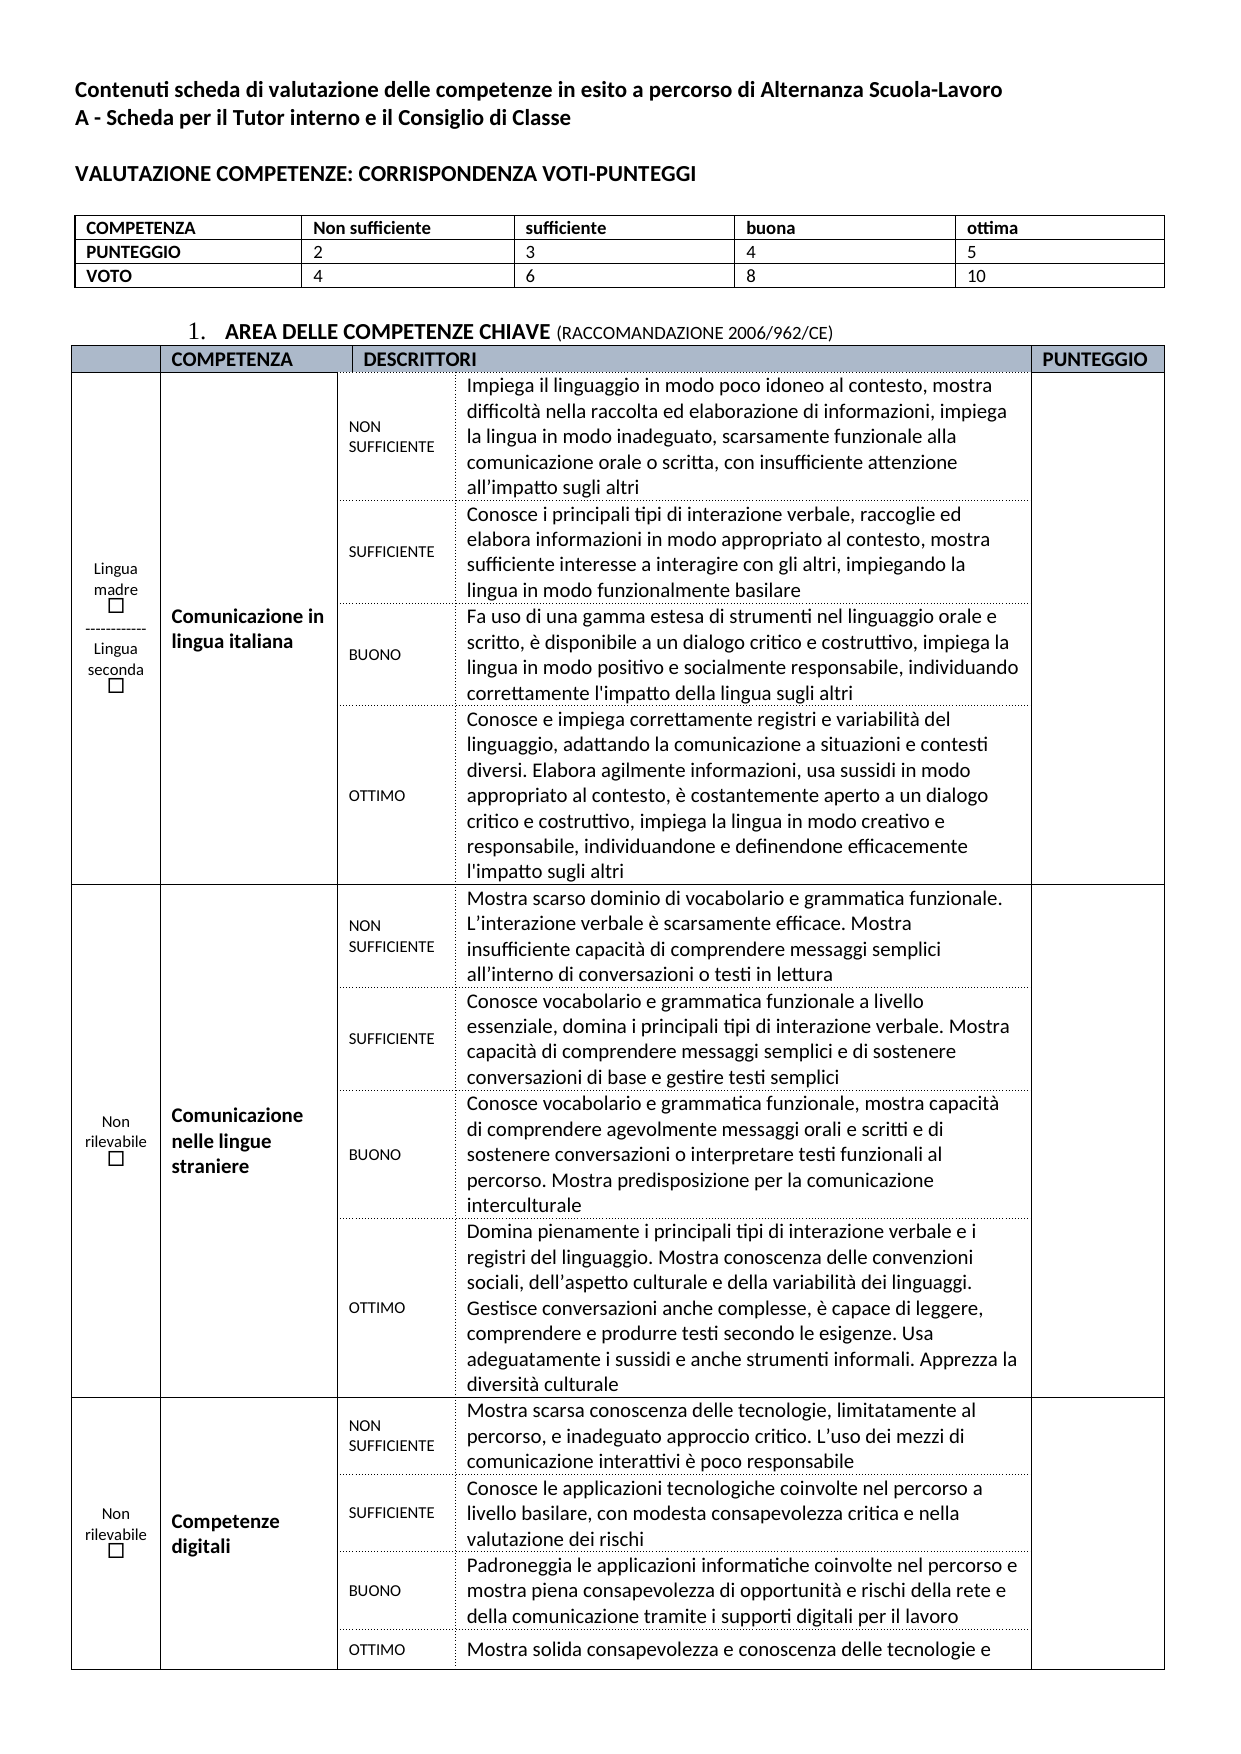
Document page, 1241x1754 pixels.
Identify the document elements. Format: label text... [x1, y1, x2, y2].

table_cell NON SUFFICIENTE [338, 1398, 455, 1474]
table_cell Conosce i principali tipi di interazione verbale, raccoglie ed elabora informazioni in modo appropriato al contesto, mostra sufficiente interesse a interagire con gli altri, impiegando la lingua in modo funzionalmente basilare [455, 500, 1031, 602]
table_header PUNTEGGIO [1032, 346, 1164, 372]
table_cell SUFFICIENTE [338, 500, 455, 602]
table_header sufficiente [515, 216, 734, 239]
table_cell OTTIMO [338, 1218, 455, 1397]
table_cell OTTIMO [338, 705, 455, 884]
table_cell Conosce e impiega correttamente registri e variabilità del linguaggio, adattando la comunicazione a situazioni e contesti diversi. Elabora agilmente informazioni, usa sussidi in modo appropriato al contesto, è costantemente aperto a un dialogo critico e costruttivo, impiega la lingua in modo creativo e responsabile, individuandone e definendone efficacemente l'impatto sugli altri [455, 705, 1031, 884]
table_cell SUFFICIENTE [338, 987, 455, 1089]
table_cell [1032, 373, 1164, 884]
table_cell Padroneggia le applicazioni informatiche coinvolte nel percorso e mostra piena consapevolezza di opportunità e rischi della rete e della comunicazione tramite i supporti digitali per il lavoro [455, 1551, 1031, 1628]
table_cell PUNTEGGIO [76, 240, 301, 263]
table_cell Competenze digitali [161, 1398, 337, 1669]
table_cell Conosce vocabolario e grammatica funzionale a livello essenziale, domina i principali tipi di interazione verbale. Mostra capacità di comprendere messaggi semplici e di sostenere conversazioni di base e gestire testi semplici [455, 987, 1031, 1089]
table_cell BUONO [338, 1090, 455, 1218]
table_header ottima [956, 216, 1164, 239]
text VALUTAZIONE COMPETENZE: CORRISPONDENZA VOTI-PUNTeggi [75, 159, 1165, 187]
table_cell BUONO [338, 1551, 455, 1628]
table_cell Conosce vocabolario e grammatica funzionale, mostra capacità di comprendere agevolmente messaggi orali e scritti e di sostenere conversazioni o interpretare testi funzionali al percorso. Mostra predisposizione per la comunicazione interculturale [455, 1090, 1031, 1218]
table_cell Conosce le applicazioni tecnologiche coinvolte nel percorso a livello basilare, con modesta consapevolezza critica e nella valutazione dei rischi [455, 1474, 1031, 1551]
table_cell NON SUFFICIENTE [338, 885, 455, 987]
table_header Non sufficiente [302, 216, 514, 239]
table_header buona [735, 216, 955, 239]
table_cell Non rilevabile  [72, 885, 160, 1397]
table_cell Mostra scarsa conoscenza delle tecnologie, limitatamente al percorso, e inadeguato approccio critico. L’uso dei mezzi di comunicazione interattivi è poco responsabile [455, 1398, 1031, 1474]
table_cell Comunicazione nelle lingue straniere [161, 885, 337, 1397]
table_cell 8 [735, 264, 955, 287]
table_cell 2 [302, 240, 514, 263]
table_cell Impiega il linguaggio in modo poco idoneo al contesto, mostra difficoltà nella raccolta ed elaborazione di informazioni, impiega la lingua in modo inadeguato, scarsamente funzionale alla comunicazione orale o scritta, con insufficiente attenzione all’impatto sugli altri [455, 372, 1031, 500]
table_cell VOTO [76, 264, 301, 287]
table_cell BUONO [338, 603, 455, 705]
table_cell Fa uso di una gamma estesa di strumenti nel linguaggio orale e scritto, è disponibile a un dialogo critico e costruttivo, impiega la lingua in modo positivo e socialmente responsabile, individuando correttamente l'impatto della lingua sugli altri [455, 603, 1031, 705]
table_cell OTTIMO [338, 1629, 455, 1669]
table_header DESCRITTORI [353, 346, 1031, 372]
table_cell NON SUFFICIENTE [338, 372, 455, 500]
text A - Scheda per il Tutor interno e il Consiglio di Classe [75, 103, 1165, 131]
table_cell Domina pienamente i principali tipi di interazione verbale e i registri del linguaggio. Mostra conoscenza delle convenzioni sociali, dell’aspetto culturale e della variabilità dei linguaggi. Gestisce conversazioni anche complesse, è capace di leggere, comprendere e produrre testi secondo le esigenze. Usa adeguatamente i sussidi e anche strumenti informali. Apprezza la diversità culturale [455, 1218, 1031, 1397]
table_cell Mostra scarso dominio di vocabolario e grammatica funzionale. L’interazione verbale è scarsamente efficace. Mostra insufficiente capacità di comprendere messaggi semplici all’interno di conversazioni o testi in lettura [455, 885, 1031, 987]
table_cell Non rilevabile  [72, 1398, 160, 1669]
table_cell 4 [735, 240, 955, 263]
table_cell Lingua madre  ------------ Lingua seconda  [72, 373, 160, 884]
table_cell Comunicazione in lingua italiana [161, 373, 337, 884]
table_cell 3 [515, 240, 734, 263]
table_cell [1032, 1398, 1164, 1669]
table_cell 4 [302, 264, 514, 287]
table_cell Mostra solida consapevolezza e conoscenza delle tecnologie e [455, 1629, 1031, 1669]
table_header COMPETENZA [76, 216, 301, 239]
text Contenuti scheda di valutazione delle competenze in esito a percorso di Alternanza Scuola-Lavoro [75, 75, 1165, 103]
table_cell [1032, 885, 1164, 1397]
table_header COMPETENZA [161, 346, 352, 372]
table_header [72, 346, 160, 372]
table_cell SUFFICIENTE [338, 1474, 455, 1551]
table_cell 10 [956, 264, 1164, 287]
list AREA DELLE COMPETENZE CHIAVE (RACCOMANDAZIONE 2006/962/CE) [187, 316, 1165, 345]
table_cell 5 [956, 240, 1164, 263]
table_cell 6 [515, 264, 734, 287]
